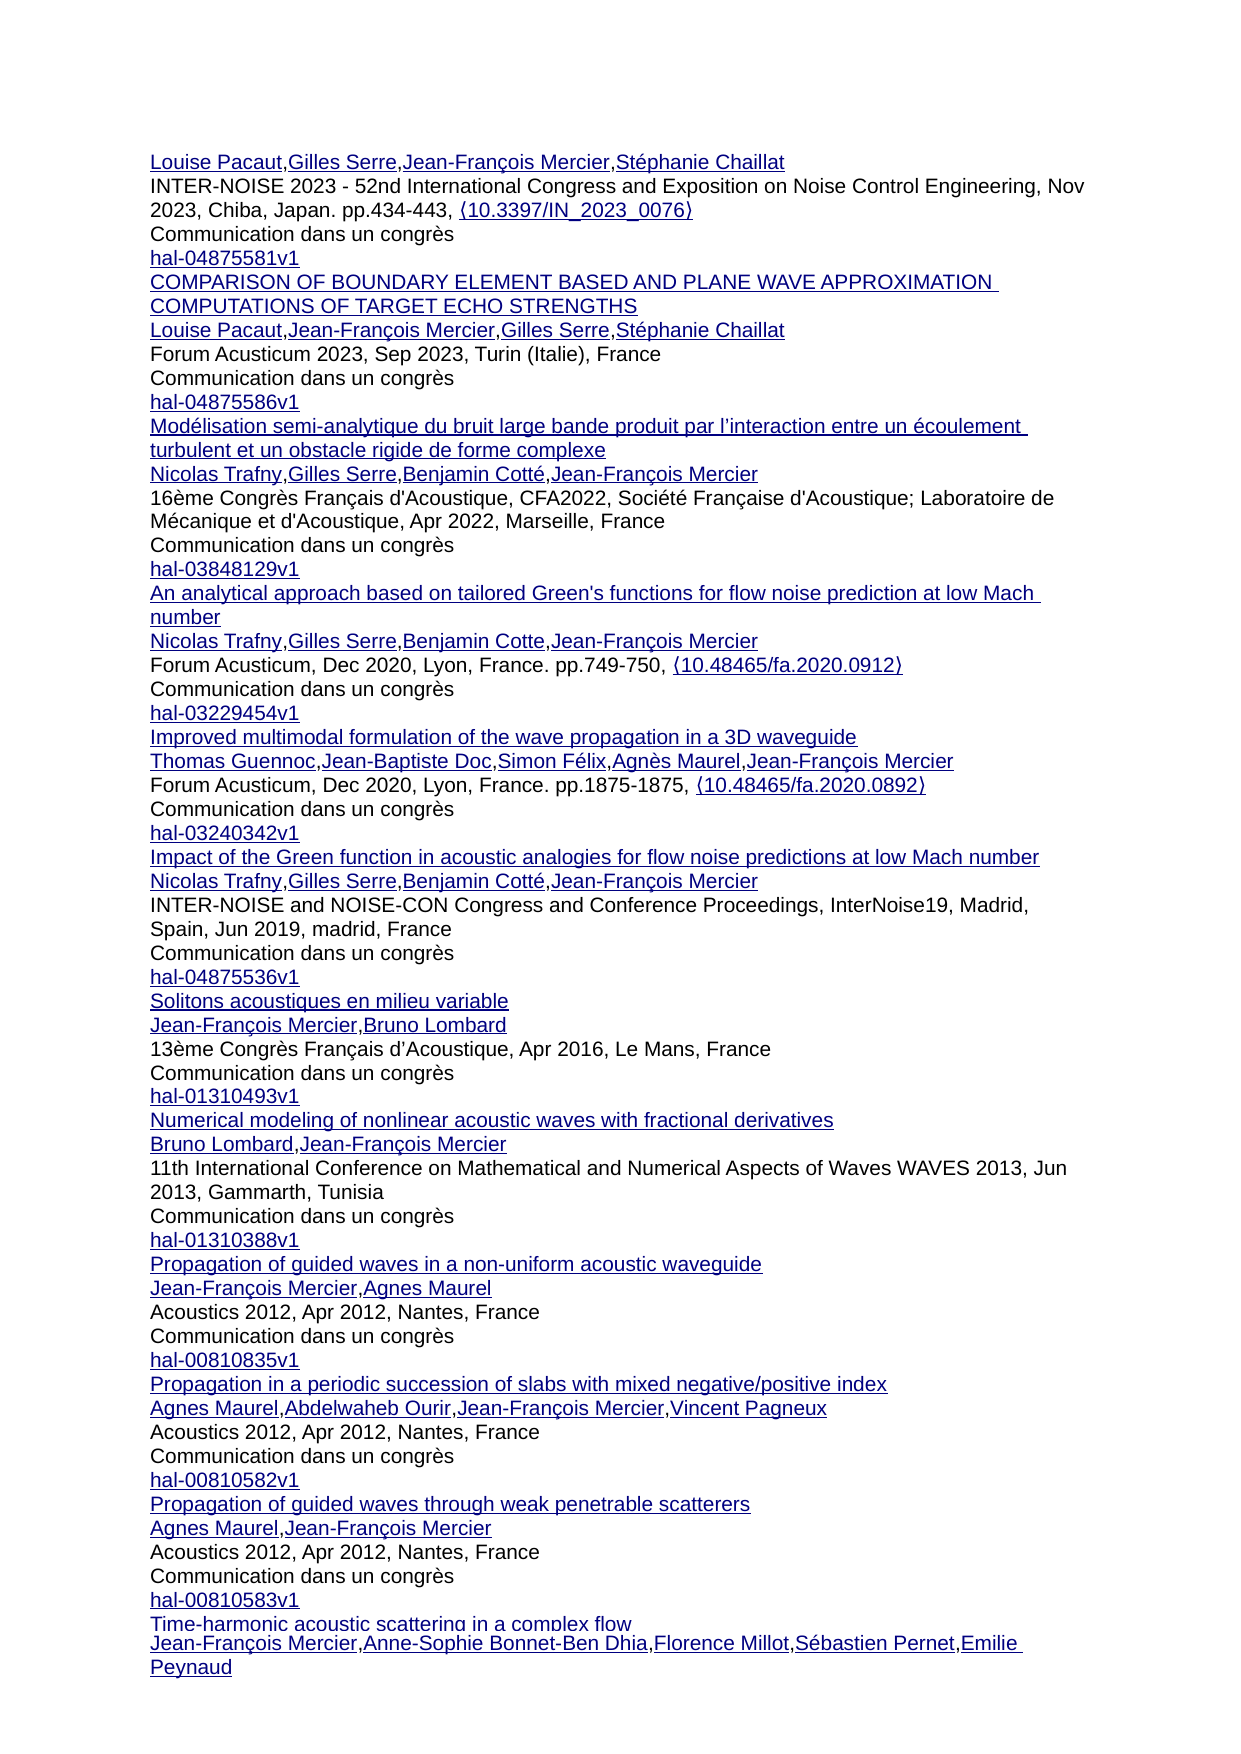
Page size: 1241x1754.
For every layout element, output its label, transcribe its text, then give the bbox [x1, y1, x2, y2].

table_cell COMPARISON OF BOUNDARY ELEMENT BASED AND PLANE WAVE APPROXIMATION COMPUTATIONS OF TARGET ECHO STRENGTHS Louise Pacaut,Jean-François Mercier,Gilles Serre,Stéphanie Chaillat Forum Acusticum 2023, Sep 2023, Turin (Italie), France Communication dans un congrès hal-04875586v1 [150, 270, 1090, 413]
table_cell Impact of the Green function in acoustic analogies for flow noise predictions at low Mach number Nicolas Trafny,Gilles Serre,Benjamin Cotté,Jean-François Mercier INTER-NOISE and NOISE-CON Congress and Conference Proceedings, InterNoise19, Madrid, Spain, Jun 2019, madrid, France Communication dans un congrès hal-04875536v1 [150, 845, 1090, 988]
table_cell Modélisation semi-analytique du bruit large bande produit par l’interaction entre un écoulement turbulent et un obstacle rigide de forme complexe Nicolas Trafny,Gilles Serre,Benjamin Cotté,Jean-François Mercier 16ème Congrès Français d'Acoustique, CFA2022, Société Française d'Acoustique; Laboratoire de Mécanique et d'Acoustique, Apr 2022, Marseille, France Communication dans un congrès hal-03848129v1 [150, 414, 1090, 581]
table_cell Time-harmonic acoustic scattering in a complex flow Jean-François Mercier,Anne-Sophie Bonnet-Ben Dhia,Florence Millot,Sébastien Pernet,Emilie Peynaud [150, 1611, 1090, 1679]
table_cell Numerical modeling of nonlinear acoustic waves with fractional derivatives Bruno Lombard,Jean-François Mercier 11th International Conference on Mathematical and Numerical Aspects of Waves WAVES 2013, Jun 2013, Gammarth, Tunisia Communication dans un congrès hal-01310388v1 [150, 1108, 1090, 1252]
table_cell Solitons acoustiques en milieu variable Jean-François Mercier,Bruno Lombard 13ème Congrès Français d’Acoustique, Apr 2016, Le Mans, France Communication dans un congrès hal-01310493v1 [150, 989, 1090, 1108]
table_cell Propagation in a periodic succession of slabs with mixed negative/positive index Agnes Maurel,Abdelwaheb Ourir,Jean-François Mercier,Vincent Pagneux Acoustics 2012, Apr 2012, Nantes, France Communication dans un congrès hal-00810582v1 [150, 1372, 1090, 1492]
table_cell Propagation of guided waves through weak penetrable scatterers Agnes Maurel,Jean-François Mercier Acoustics 2012, Apr 2012, Nantes, France Communication dans un congrès hal-00810583v1 [150, 1492, 1090, 1611]
table_cell Propagation of guided waves in a non-uniform acoustic waveguide Jean-François Mercier,Agnes Maurel Acoustics 2012, Apr 2012, Nantes, France Communication dans un congrès hal-00810835v1 [150, 1252, 1090, 1372]
table_cell Improved multimodal formulation of the wave propagation in a 3D waveguide Thomas Guennoc,Jean-Baptiste Doc,Simon Félix,Agnès Maurel,Jean-François Mercier Forum Acusticum, Dec 2020, Lyon, France. pp.1875-1875, ⟨10.48465/fa.2020.0892⟩ Communication dans un congrès hal-03240342v1 [150, 725, 1090, 845]
table_cell An analytical approach based on tailored Green's functions for flow noise prediction at low Mach number Nicolas Trafny,Gilles Serre,Benjamin Cotte,Jean-François Mercier Forum Acusticum, Dec 2020, Lyon, France. pp.749-750, ⟨10.48465/fa.2020.0912⟩ Communication dans un congrès hal-03229454v1 [150, 581, 1090, 725]
table_cell Louise Pacaut,Gilles Serre,Jean-François Mercier,Stéphanie Chaillat INTER-NOISE 2023 - 52nd International Congress and Exposition on Noise Control Engineering, Nov 2023, Chiba, Japan. pp.434-443, ⟨10.3397/IN_2023_0076⟩ Communication dans un congrès hal-04875581v1 [150, 150, 1090, 270]
